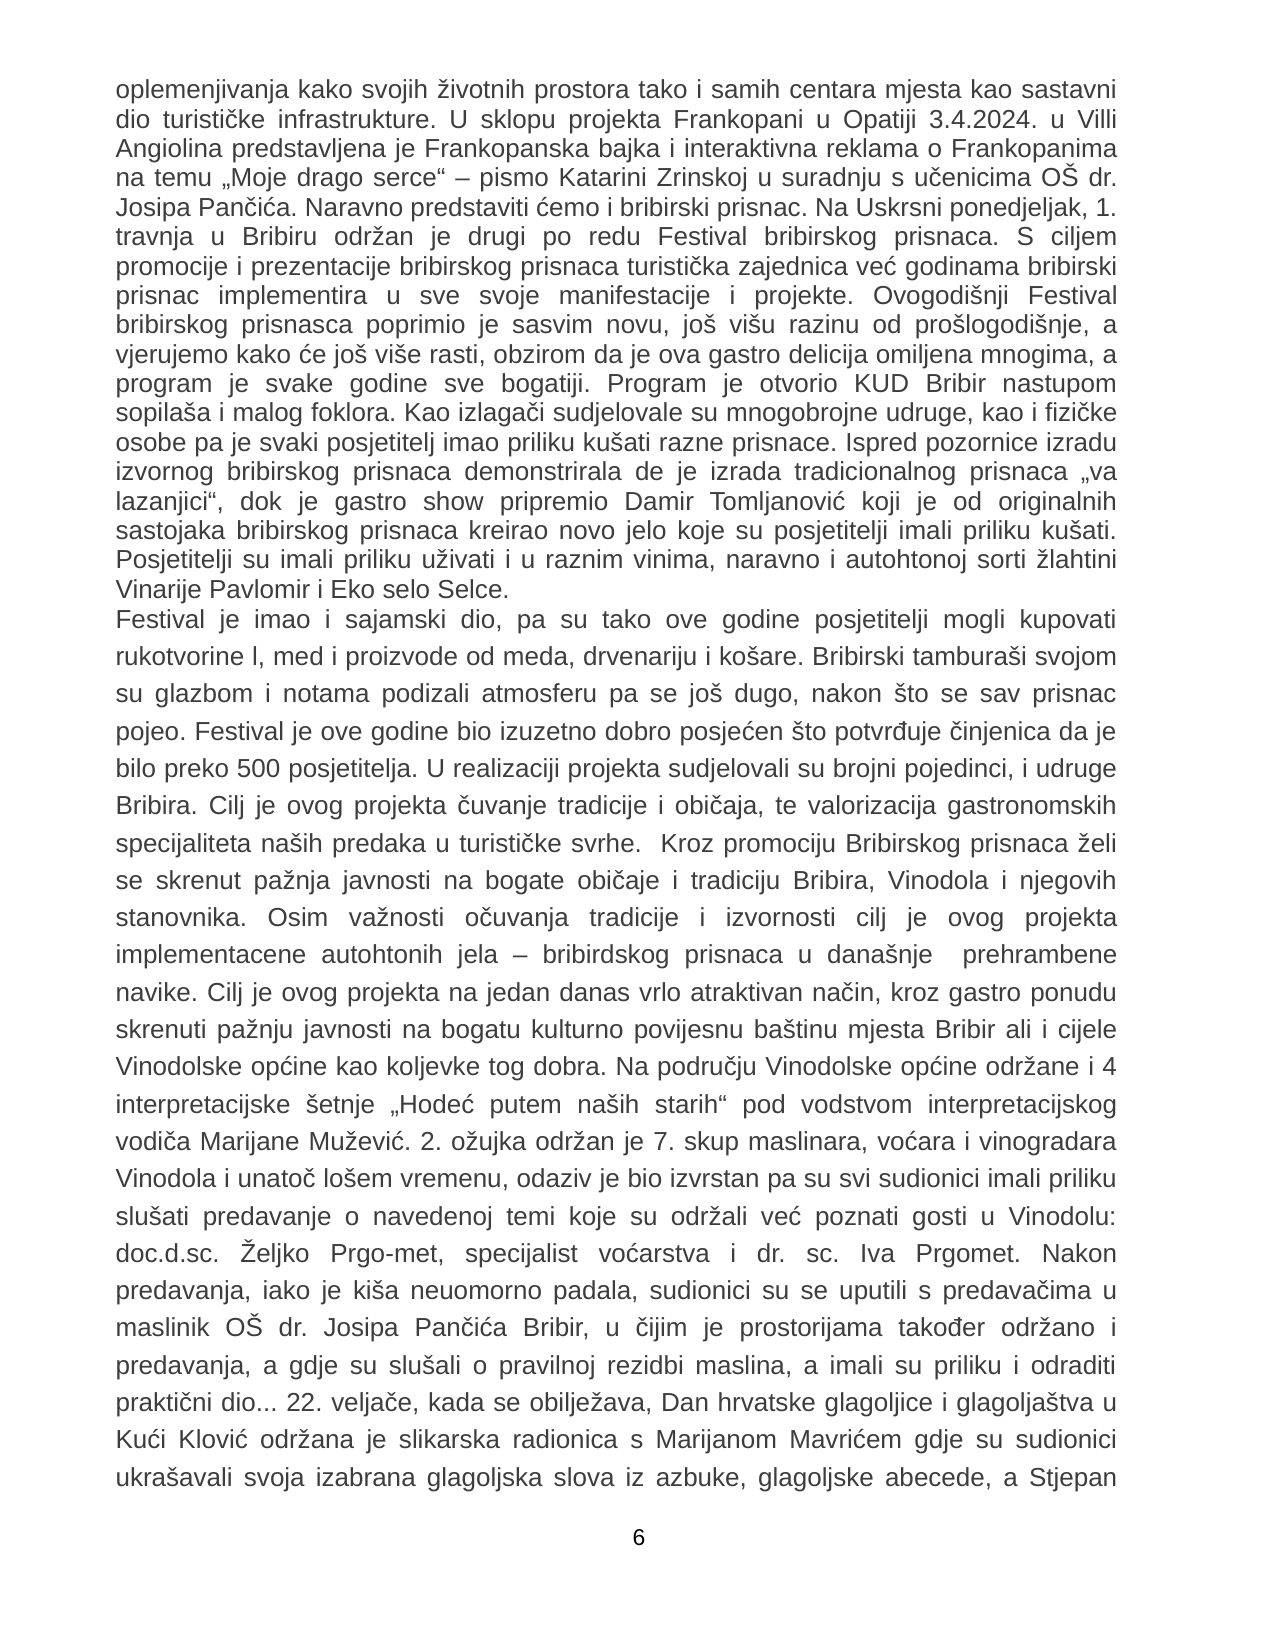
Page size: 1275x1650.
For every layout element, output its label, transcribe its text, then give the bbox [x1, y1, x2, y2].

text oplemenjivanja kako svojih životnih prostora tako i samih centara mjesta kao sastavni dio turističke infrastrukture. U sklopu projekta Frankopani u Opatiji 3.4.2024. u Villi Angiolina predstavljena je Frankopanska bajka i interaktivna reklama o Frankopanima na temu „Moje drago serce“ – pismo Katarini Zrinskoj u suradnju s učenicima OŠ dr. Josipa Pančića. Naravno predstaviti ćemo i bribirski prisnac. Na Uskrsni ponedjeljak, 1. travnja u Bribiru održan je drugi po redu Festival bribirskog prisnaca. S ciljem promocije i prezentacije bribirskog prisnaca turistička zajednica već godinama bribirski prisnac implementira u sve svoje manifestacije i projekte. Ovogodišnji Festival bribirskog prisnasca poprimio je sasvim novu, još višu razinu od prošlogodišnje, a vjerujemo kako će još više rasti, obzirom da je ova gastro delicija omiljena mnogima, a program je svake godine sve bogatiji. Program je otvorio KUD Bribir nastupom sopilaša i malog foklora. Kao izlagači sudjelovale su mnogobrojne udruge, kao i fizičke osobe pa je svaki posjetitelj imao priliku kušati razne prisnace. Ispred pozornice izradu izvornog bribirskog prisnaca demonstrirala de je izrada tradicionalnog prisnaca „va lazanjici“, dok je gastro show pripremio Damir Tomljanović koji je od originalnih sastojaka bribirskog prisnaca kreirao novo jelo koje su posjetitelji imali priliku kušati. Posjetitelji su imali priliku uživati i u raznim vinima, naravno i autohtonoj sorti žlahtini Vinarije Pavlomir i Eko selo Selce. [115, 75, 1118, 604]
text Festival je imao i sajamski dio, pa su tako ove godine posjetitelji mogli kupovati rukotvorine l, med i proizvode od meda, drvenariju i košare. Bribirski tamburaši svojom su glazbom i notama podizali atmosferu pa se još dugo, nakon što se sav prisnac pojeo. Festival je ove godine bio izuzetno dobro posjećen što potvrđuje činjenica da je bilo preko 500 posjetitelja. U realizaciji projekta sudjelovali su brojni pojedinci, i udruge Bribira. Cilj je ovog projekta čuvanje tradicije i običaja, te valorizacija gastronomskih specijaliteta naših predaka u turističke svrhe. Kroz promociju Bribirskog prisnaca želi se skrenut pažnja javnosti na bogate običaje i tradiciju Bribira, Vinodola i njegovih stanovnika. Osim važnosti očuvanja tradicije i izvornosti cilj je ovog projekta implementacene autohtonih jela – bribirdskog prisnaca u današnje prehrambene navike. Cilj je ovog projekta na jedan danas vrlo atraktivan način, kroz gastro ponudu skrenuti pažnju javnosti na bogatu kulturno povijesnu baštinu mjesta Bribir ali i cijele Vinodolske općine kao koljevke tog dobra. Na području Vinodolske općine održane i 4 interpretacijske šetnje „Hodeć putem naših starih“ pod vodstvom interpretacijskog vodiča Marijane Mužević. 2. ožujka održan je 7. skup maslinara, voćara i vinogradara Vinodola i unatoč lošem vremenu, odaziv je bio izvrstan pa su svi sudionici imali priliku slušati predavanje o navedenoj temi koje su održali već poznati gosti u Vinodolu: doc.d.sc. Željko Prgo-met, specijalist voćarstva i dr. sc. Iva Prgomet. Nakon predavanja, iako je kiša neuomorno padala, sudionici su se uputili s predavačima u maslinik OŠ dr. Josipa Pančića Bribir, u čijim je prostorijama također održano i predavanja, a gdje su slušali o pravilnoj rezidbi maslina, a imali su priliku i odraditi praktični dio... 22. veljače, kada se obilježava, Dan hrvatske glagoljice i glagoljaštva u Kući Klović održana je slikarska radionica s Marijanom Mavrićem gdje su sudionici ukrašavali svoja izabrana glagoljska slova iz azbuke, glagoljske abecede, a Stjepan [115, 604, 1118, 1492]
